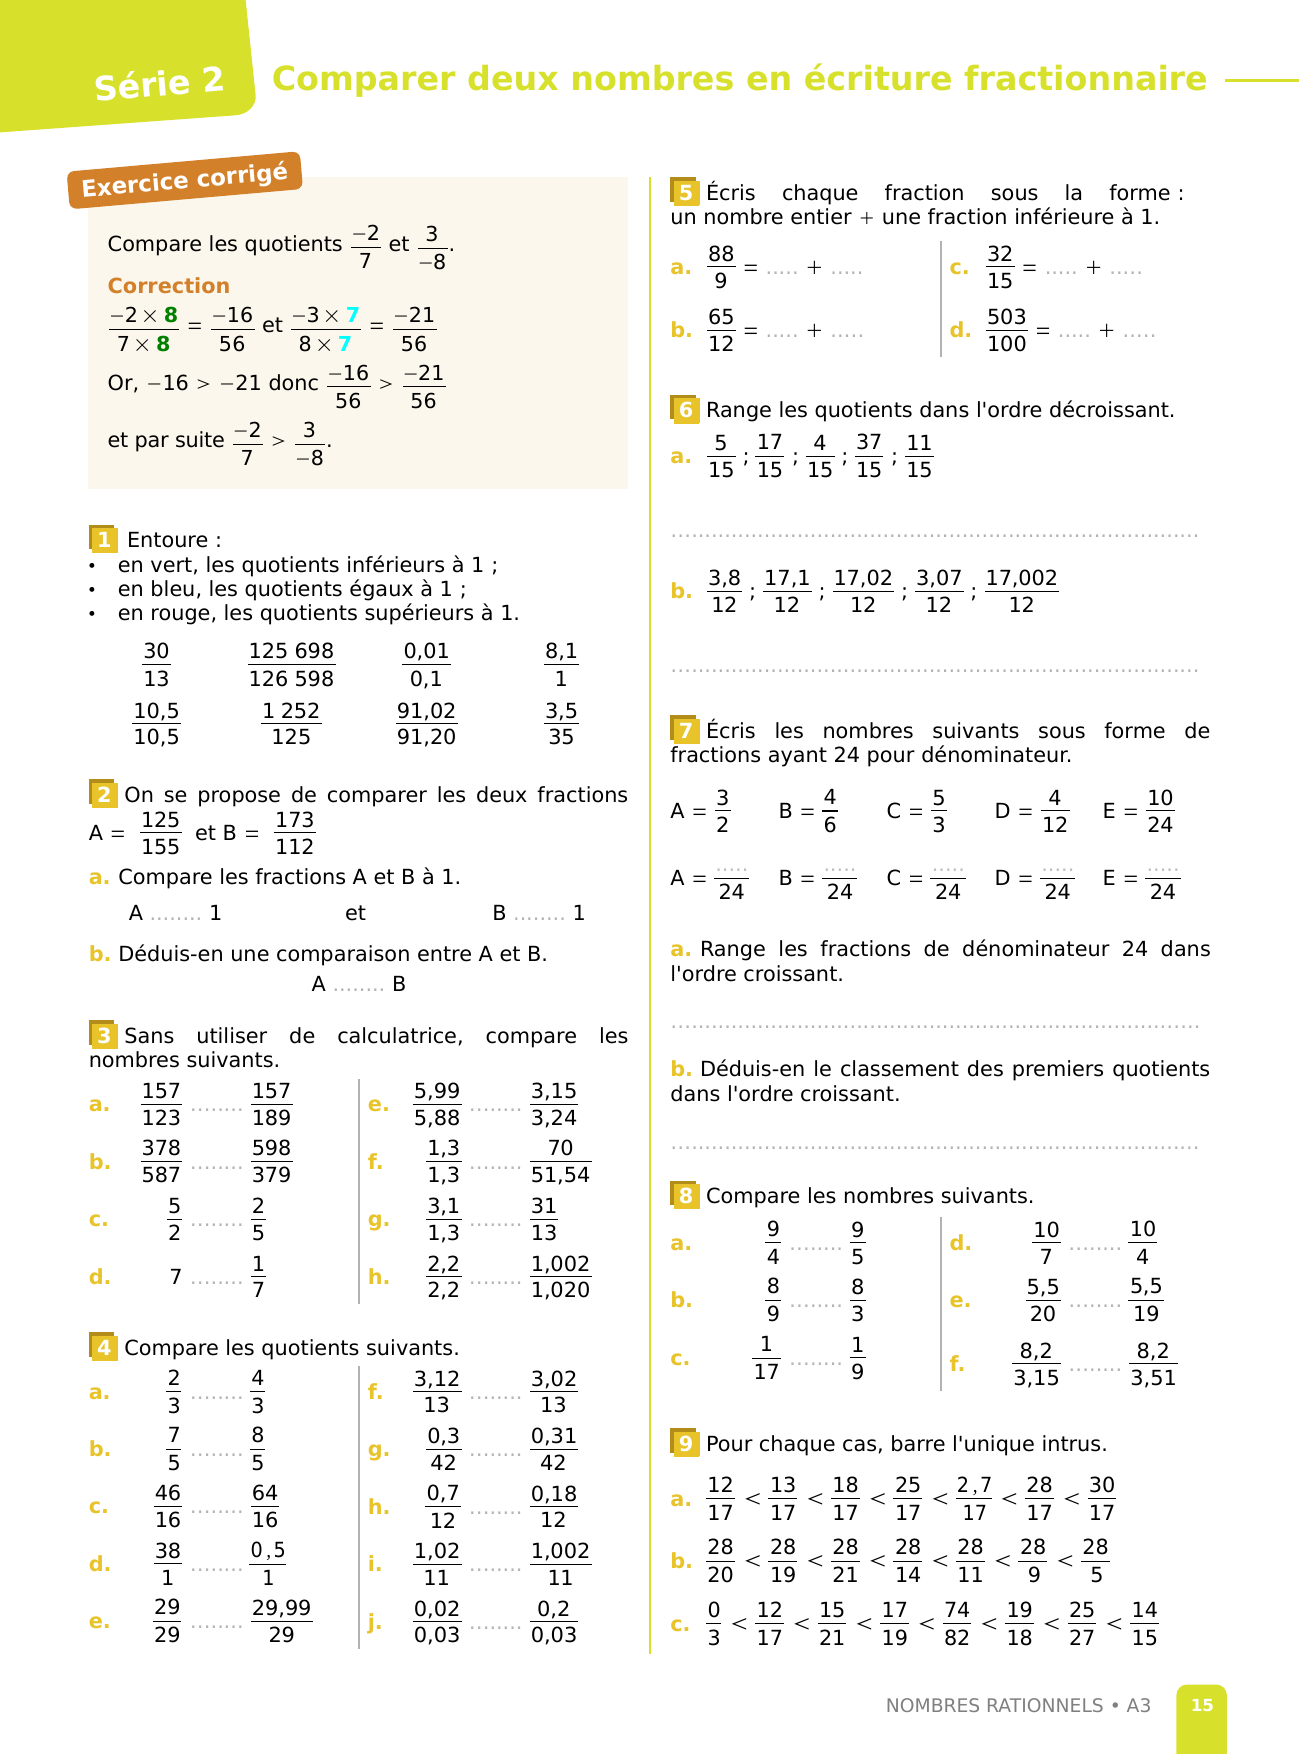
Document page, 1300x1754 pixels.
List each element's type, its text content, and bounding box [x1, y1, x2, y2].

text g. …..... [368, 1194, 629, 1245]
text …............................................................................. [670, 653, 1211, 677]
text A ........ B [88, 972, 629, 997]
text h. …..... [368, 1481, 629, 1533]
list en rouge, les quotients supérieurs à 1. [88, 601, 629, 626]
list = .....  ..… [670, 304, 932, 356]
text e. …..... [949, 1275, 1211, 1326]
list Déduis-en le classement des premiers quotients dans l'ordre croissant. [670, 1057, 1211, 1106]
text Compare les quotients et . [107, 220, 609, 274]
text d. …..... [88, 1538, 350, 1590]
list ;;;; [670, 566, 1211, 617]
list en bleu, les quotients égaux à 1 ; [88, 577, 629, 601]
text = et = [107, 304, 609, 356]
subtitle  [670, 1587, 1211, 1650]
list = .....  ..... [670, 241, 932, 293]
text f. …..... [949, 1338, 1211, 1390]
text b. …..... [88, 1136, 350, 1188]
text a. …..... [88, 1366, 350, 1418]
list …............................................................................. [670, 1130, 1211, 1154]
text a. …..... [670, 1217, 932, 1269]
subtitle Écris chaque fraction sous la forme : un nombre entier  une fraction inférieure à 1. [670, 177, 1211, 229]
text f. …..... [368, 1366, 629, 1418]
text g. …..... [368, 1424, 629, 1475]
table_header E = [1103, 780, 1211, 843]
list  [670, 1525, 1211, 1587]
text i. …..... [368, 1539, 629, 1590]
list  [670, 1462, 1211, 1525]
list Compare les fractions A et B à 1. [88, 865, 629, 889]
text c. …..... [88, 1194, 350, 1245]
table_header et [269, 889, 449, 936]
table_header C = [886, 843, 994, 914]
subtitle On se propose de comparer les deux fractions A = et B = [88, 779, 629, 859]
text e. …..... [368, 1079, 629, 1130]
subtitle Compare les nombres suivants. [696, 1181, 1211, 1208]
text b. …..... [670, 1275, 932, 1326]
text et par suite  . [107, 419, 609, 470]
list Range les fractions de dénominateur 24 dans l'ordre croissant. [670, 937, 1211, 986]
text …............................................................................. [670, 518, 1211, 542]
table_header A ........ 1 [89, 889, 269, 936]
list en vert, les quotients inférieurs à 1 ; [88, 553, 629, 577]
table_header B ........ 1 [449, 889, 629, 936]
table_header A = [670, 843, 778, 914]
table_header C = [886, 780, 994, 843]
text f. …..... [368, 1136, 629, 1188]
text e. …..... [88, 1596, 350, 1647]
text …........................................................................….. [670, 1009, 1211, 1034]
text a. …..... [88, 1079, 350, 1130]
text j. …..... [368, 1596, 629, 1648]
subtitle Pour chaque cas, barre l'unique intrus. [696, 1428, 1211, 1456]
text Or, ─16  ─21 donc  [107, 361, 609, 413]
text b. …..... [88, 1423, 350, 1475]
text h. …..... [368, 1251, 629, 1303]
table_header D = [994, 780, 1102, 843]
subtitle Compare les quotients suivants. [114, 1332, 629, 1360]
text d. …..... [949, 1217, 1211, 1269]
text Correction [107, 274, 609, 298]
subtitle Range les quotients dans l'ordre décroissant. [670, 394, 1211, 423]
text d. 7 …..... [88, 1251, 350, 1303]
text c. …..... [88, 1481, 350, 1532]
text c. …..... [670, 1332, 932, 1384]
list = .....  ..… [949, 241, 1211, 293]
table_header B = [778, 780, 886, 843]
subtitle Écris les nombres suivants sous forme de fractions ayant 24 pour dénominateur. [670, 715, 1211, 768]
subtitle Sans utiliser de calculatrice, compare les nombres suivants. [88, 1020, 629, 1073]
table_header B = [778, 843, 886, 914]
list Déduis-en une comparaison entre A et B. [88, 942, 629, 967]
list ;;;; [670, 431, 1211, 482]
table_header A = [670, 780, 778, 843]
table_header D = [994, 843, 1102, 914]
list = .....  ..… [949, 304, 1211, 356]
table_header E = [1103, 843, 1211, 914]
subtitle Entoure : [88, 524, 629, 553]
